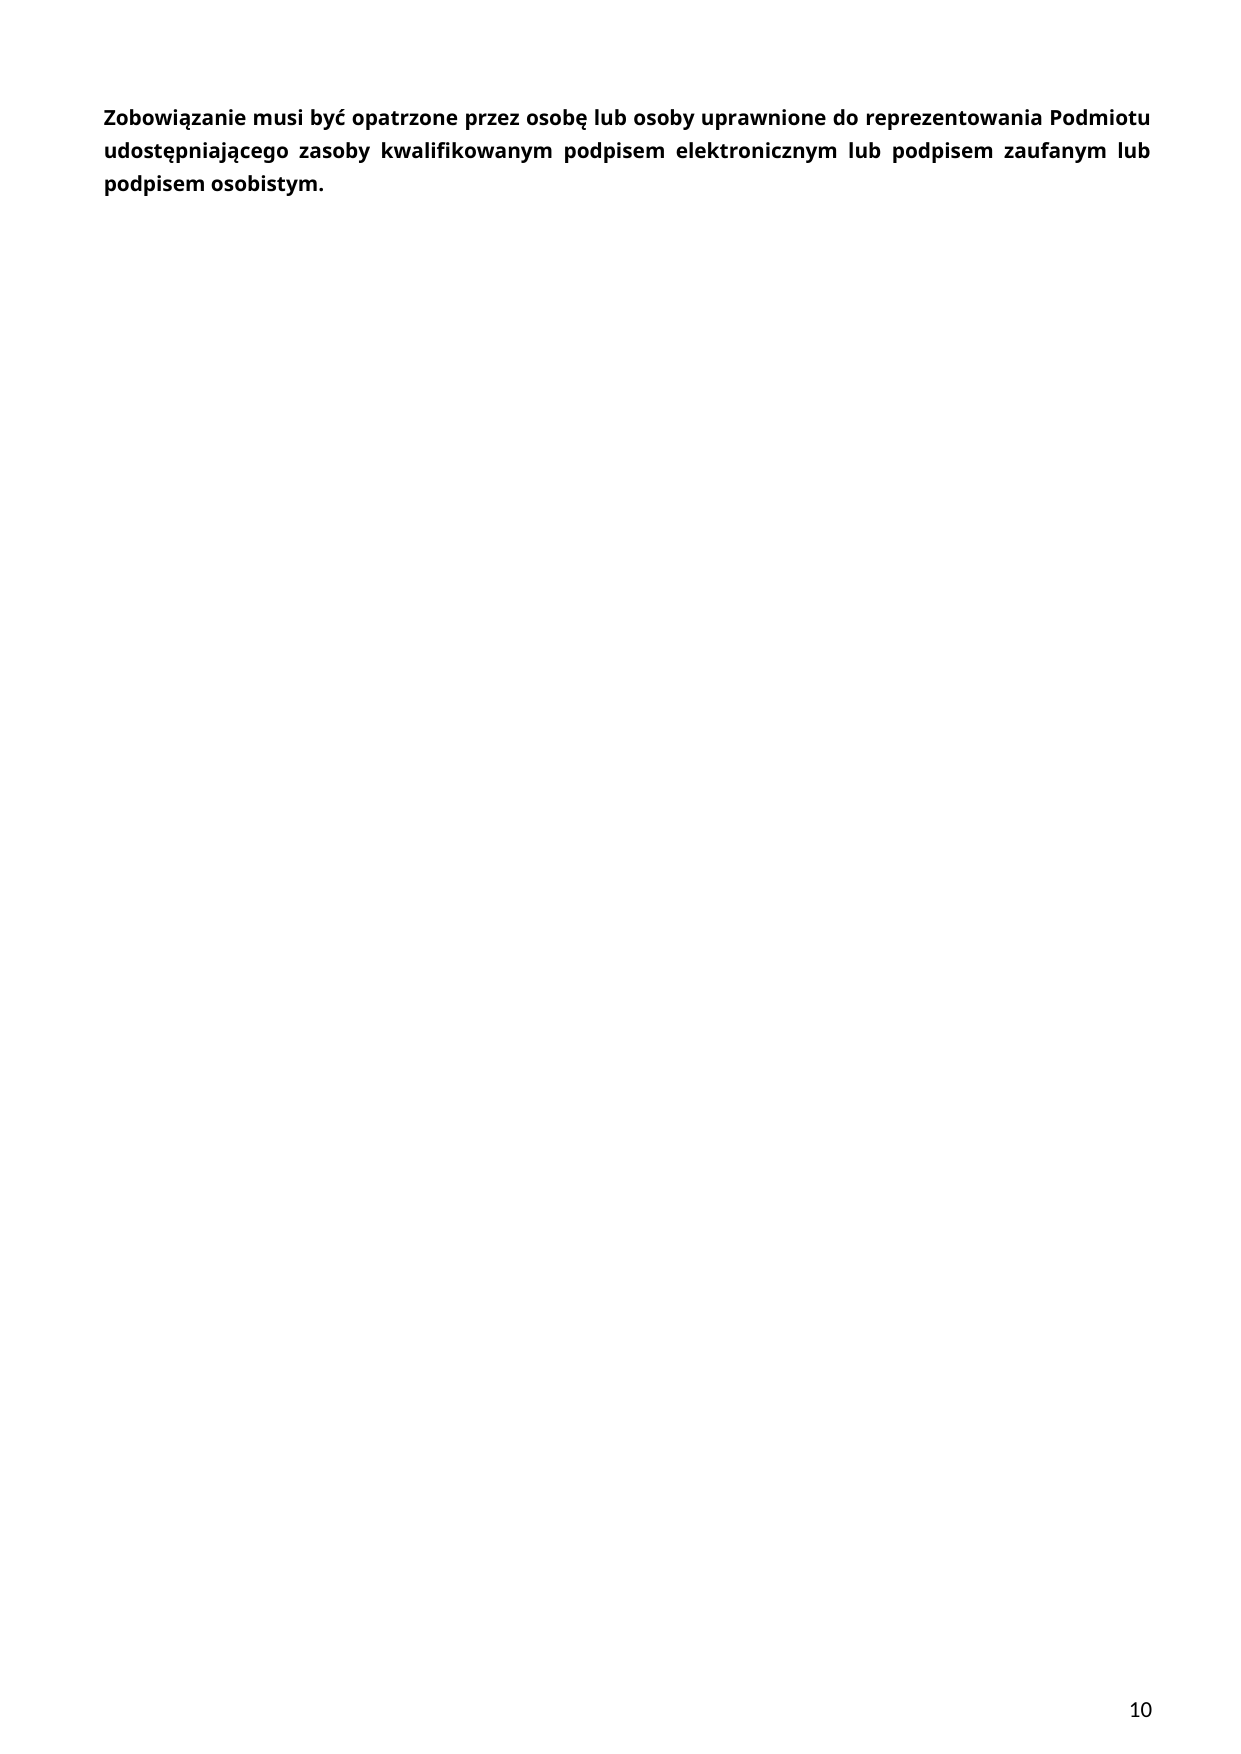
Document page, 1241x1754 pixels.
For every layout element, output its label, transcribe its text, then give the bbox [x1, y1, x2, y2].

text Zobowiązanie musi być opatrzone przez osobę lub osoby uprawnione do reprezentowania Podmiotu udostępniającego zasoby kwalifikowanym podpisem elektronicznym lub podpisem zaufanym lub podpisem osobistym. [103, 103, 1152, 197]
